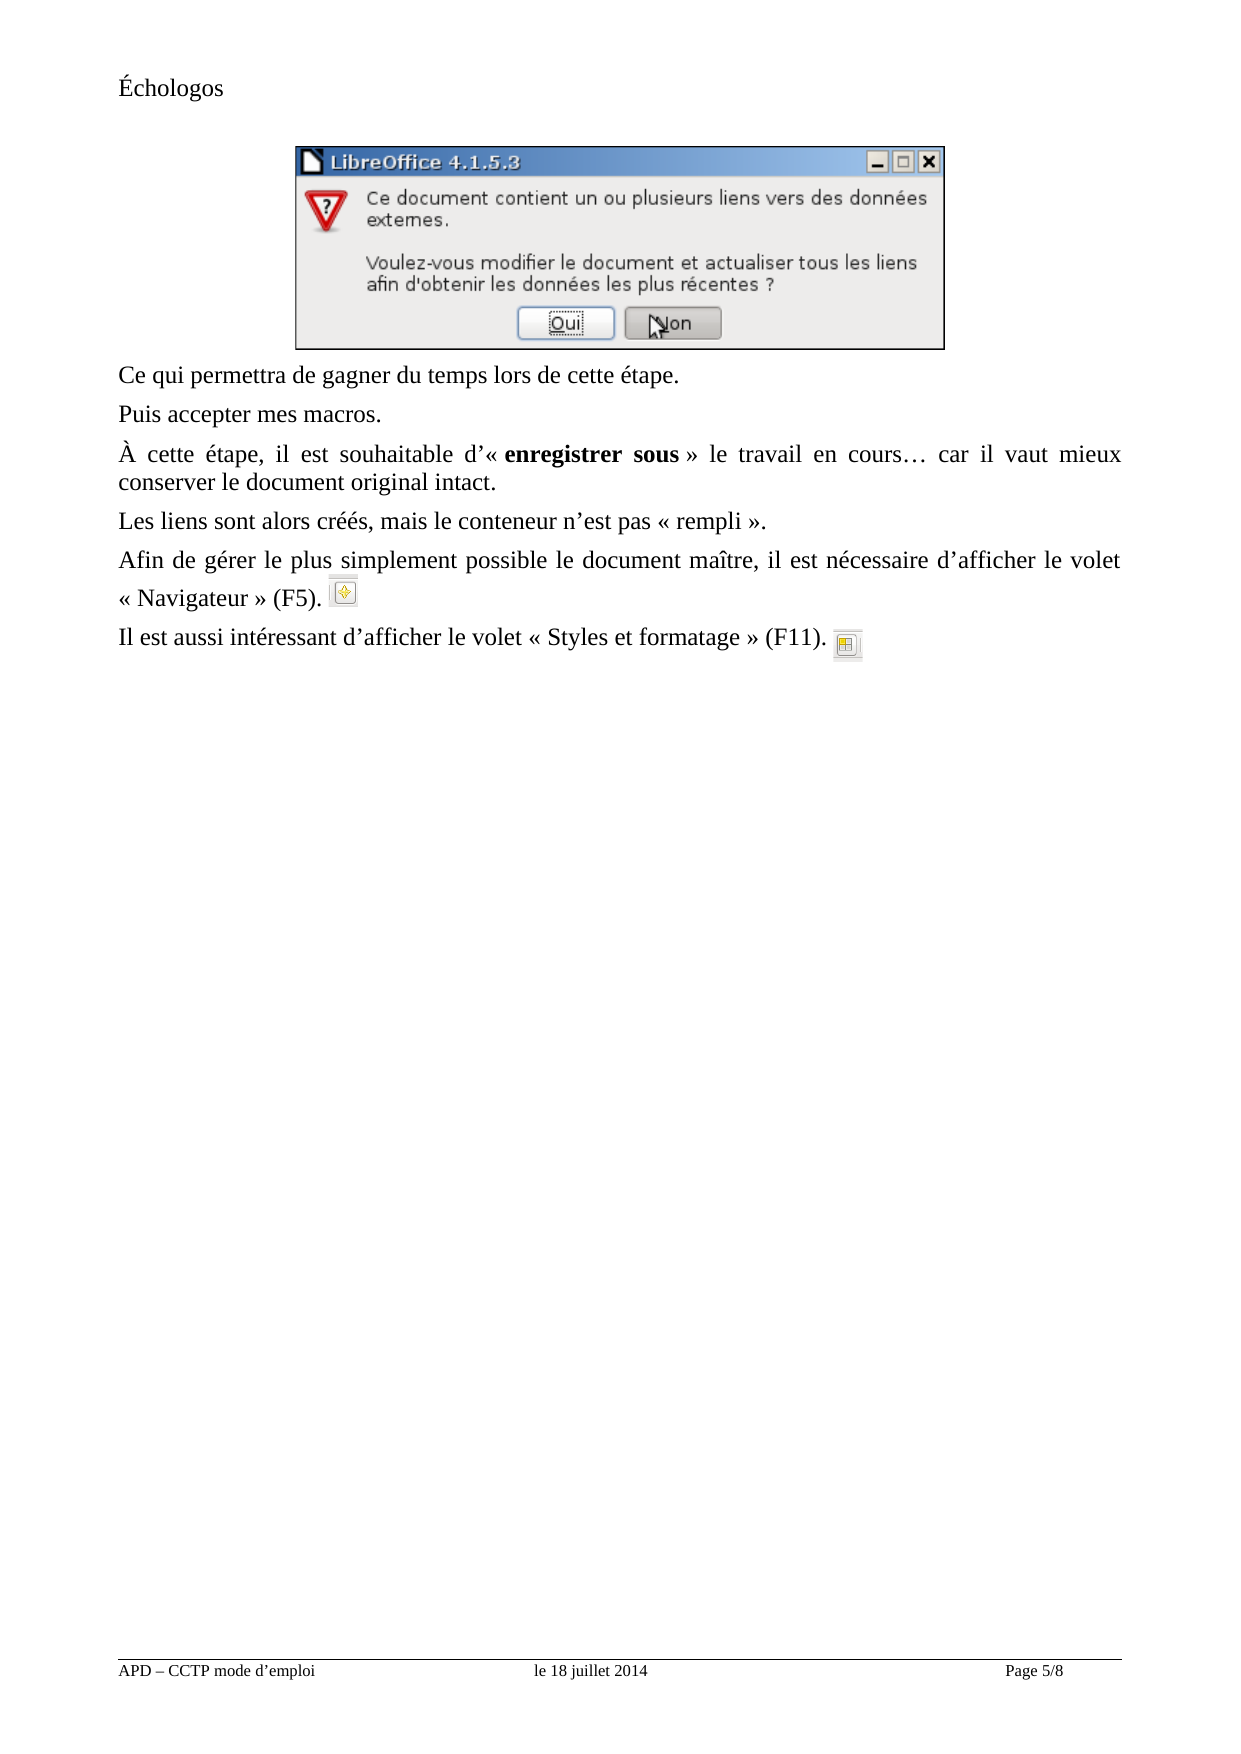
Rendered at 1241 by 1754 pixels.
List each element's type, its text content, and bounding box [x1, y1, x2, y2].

text Ce qui permettra de gagner du temps lors de cette étape. [118, 361, 1122, 389]
text Puis accepter mes macros. [118, 400, 1122, 428]
text Afin de gérer le plus simplement possible le document maître, il est nécessaire d’afficher le volet « Navigateur » (F5). [118, 547, 1122, 612]
text À cette étape, il est souhaitable d’« enregistrer sous » le travail en cours… car il vaut mieux conserver le document original intact. [118, 440, 1122, 495]
picture [833, 629, 863, 662]
picture [295, 146, 945, 350]
text Les liens sont alors créés, mais le conteneur n’est pas « rempli ». [118, 507, 1122, 535]
text Il est aussi intéressant d’afficher le volet « Styles et formatage » (F11). [118, 623, 1122, 662]
picture [328, 574, 358, 607]
